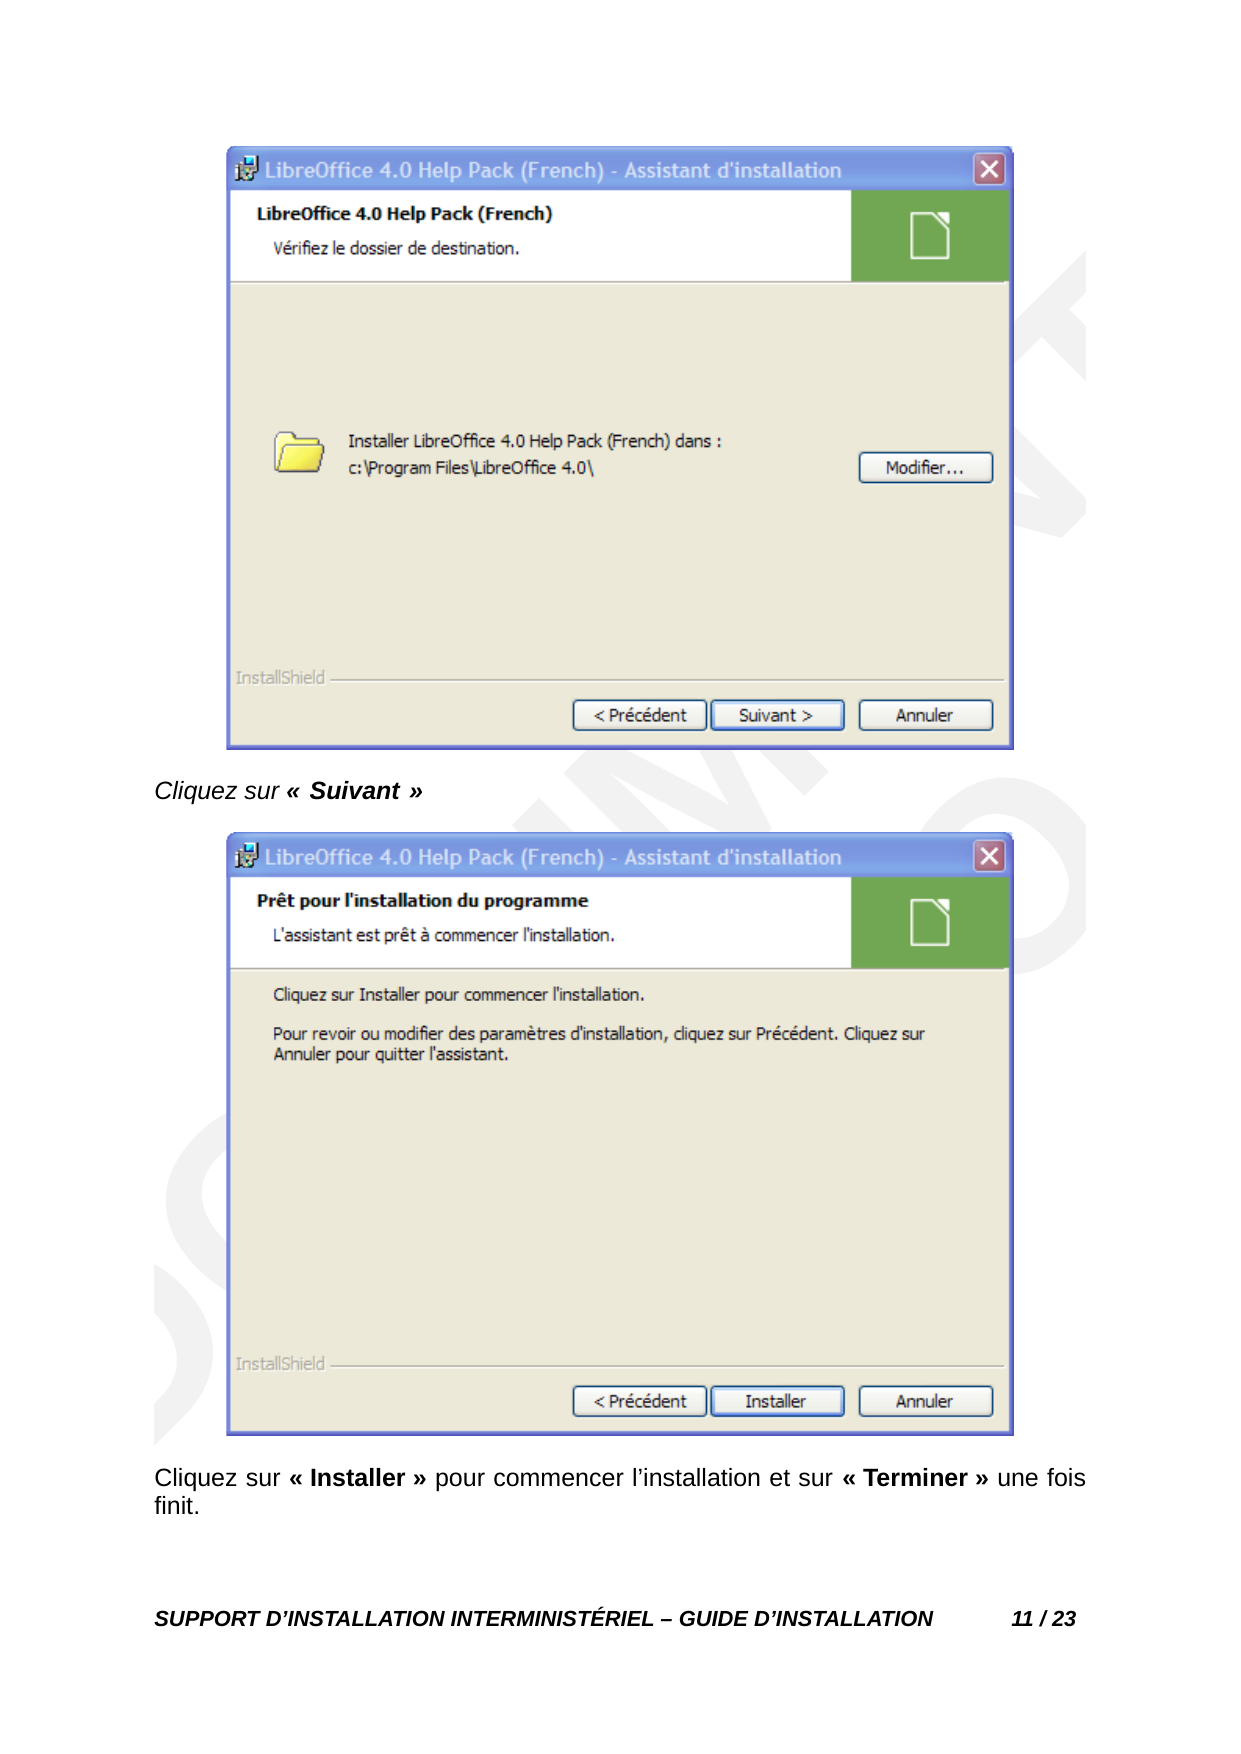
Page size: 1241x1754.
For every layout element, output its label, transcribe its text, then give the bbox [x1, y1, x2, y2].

text Cliquez sur « Suivant » [154, 777, 1086, 805]
picture [226, 832, 1014, 1436]
picture [226, 146, 1014, 750]
text Cliquez sur « Installer » pour commencer l’installation et sur « Terminer » une fois finit. [154, 1464, 1086, 1520]
